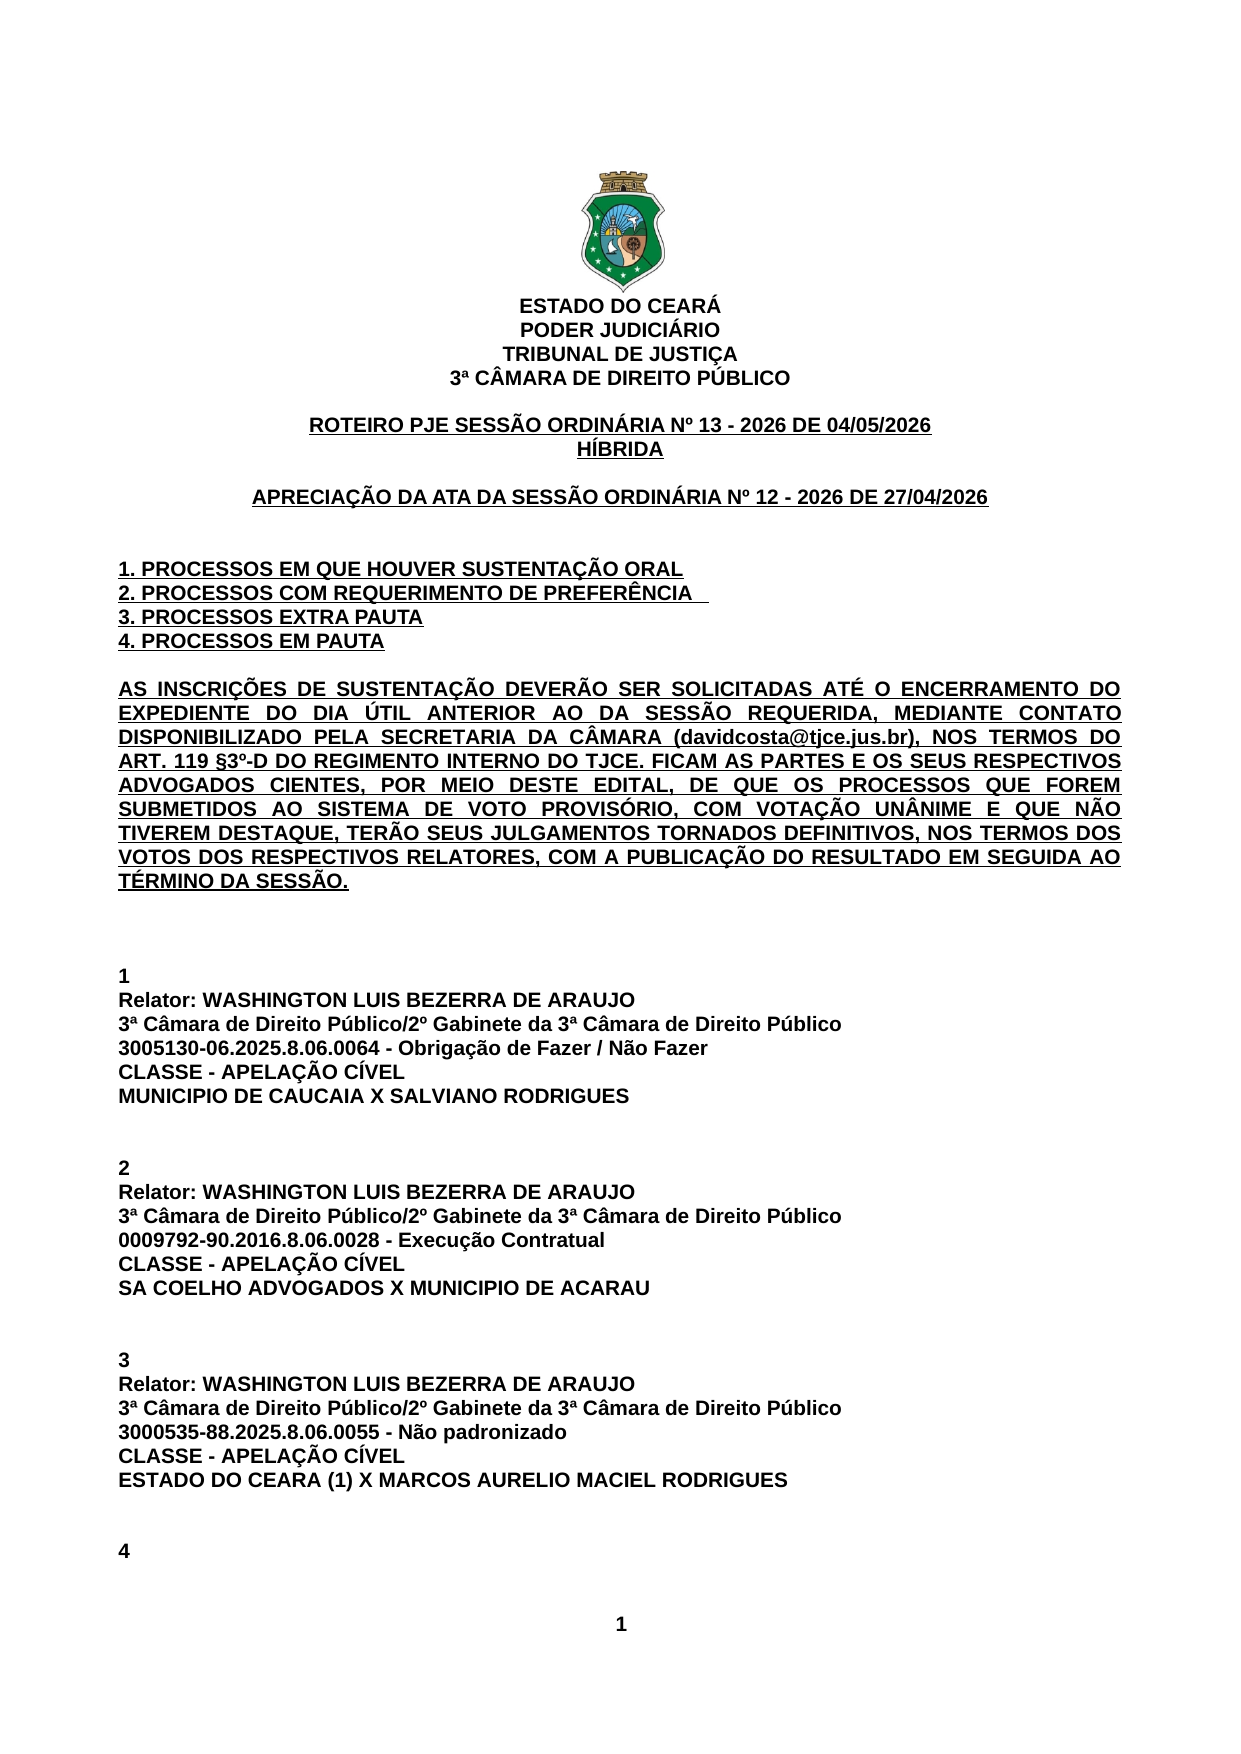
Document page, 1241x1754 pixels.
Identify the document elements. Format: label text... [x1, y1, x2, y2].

text 3005130-06.2025.8.06.0064 - Obrigação de Fazer / Não Fazer [118, 1036, 1122, 1060]
text 3ª CÂMARA DE DIREITO PÚBLICO [118, 365, 1122, 389]
text 3ª Câmara de Direito Público/2º Gabinete da 3ª Câmara de Direito Público [118, 1396, 1122, 1419]
text SUBMETIDOS AO SISTEMA DE VOTO PROVISÓRIO, COM VOTAÇÃO UNÂNIME E QUE NÃO [118, 795, 1122, 818]
picture [581, 171, 665, 294]
text 2. PROCESSOS COM REQUERIMENTO DE PREFERÊNCIA [118, 581, 1122, 605]
text ESTADO DO CEARA (1) X MARCOS AURELIO MACIEL RODRIGUES [118, 1467, 1122, 1491]
text ROTEIRO PJE SESSÃO ORDINÁRIA Nº 13 - 2026 DE 04/05/2026 [118, 413, 1122, 437]
text ART. 119 §3º-D DO REGIMENTO INTERNO DO TJCE. FICAM AS PARTES E OS SEUS RESPECTIVOS [118, 747, 1122, 770]
text HÍBRIDA [118, 437, 1122, 461]
text DISPONIBILIZADO PELA SECRETARIA DA CÂMARA (davidcosta@tjce.jus.br), NOS TERMOS DO [118, 723, 1122, 746]
text MUNICIPIO DE CAUCAIA X SALVIANO RODRIGUES [118, 1084, 1122, 1108]
text TRIBUNAL DE JUSTIÇA [118, 341, 1122, 365]
text 2 [118, 1156, 1122, 1180]
text 3ª Câmara de Direito Público/2º Gabinete da 3ª Câmara de Direito Público [118, 1012, 1122, 1036]
text 1. PROCESSOS EM QUE HOUVER SUSTENTAÇÃO ORAL [118, 557, 1122, 581]
text PODER JUDICIÁRIO [118, 317, 1122, 341]
text APRECIAÇÃO DA ATA DA SESSÃO ORDINÁRIA Nº 12 - 2026 DE 27/04/2026 [118, 485, 1122, 509]
text AS INSCRIÇÕES DE SUSTENTAÇÃO DEVERÃO SER SOLICITADAS ATÉ O ENCERRAMENTO DO EXPEDIENTE DO DIA ÚTIL ANTERIOR AO DA SESSÃO REQUERIDA, MEDIANTE CONTATO [118, 677, 1122, 722]
text ESTADO DO CEARÁ [118, 293, 1122, 317]
text 3000535-88.2025.8.06.0055 - Não padronizado [118, 1419, 1122, 1443]
text ADVOGADOS CIENTES, POR MEIO DESTE EDITAL, DE QUE OS PROCESSOS QUE FOREM [118, 771, 1122, 794]
text 4. PROCESSOS EM PAUTA [118, 629, 1122, 653]
text Relator: WASHINGTON LUIS BEZERRA DE ARAUJO [118, 988, 1122, 1012]
text 3ª Câmara de Direito Público/2º Gabinete da 3ª Câmara de Direito Público [118, 1204, 1122, 1228]
text Relator: WASHINGTON LUIS BEZERRA DE ARAUJO [118, 1180, 1122, 1204]
text Relator: WASHINGTON LUIS BEZERRA DE ARAUJO [118, 1372, 1122, 1396]
text CLASSE - APELAÇÃO CÍVEL [118, 1252, 1122, 1276]
text VOTOS DOS RESPECTIVOS RELATORES, COM A PUBLICAÇÃO DO RESULTADO EM SEGUIDA AO TÉRMINO DA SESSÃO. [118, 843, 1122, 892]
text CLASSE - APELAÇÃO CÍVEL [118, 1060, 1122, 1084]
text SA COELHO ADVOGADOS X MUNICIPIO DE ACARAU [118, 1276, 1122, 1300]
text CLASSE - APELAÇÃO CÍVEL [118, 1443, 1122, 1467]
text 0009792-90.2016.8.06.0028 - Execução Contratual [118, 1228, 1122, 1252]
text 1 [118, 964, 1122, 988]
text 4 [118, 1539, 1122, 1563]
text 3. PROCESSOS EXTRA PAUTA [118, 605, 1122, 629]
text TIVEREM DESTAQUE, TERÃO SEUS JULGAMENTOS TORNADOS DEFINITIVOS, NOS TERMOS DOS [118, 819, 1122, 842]
text 3 [118, 1348, 1122, 1372]
